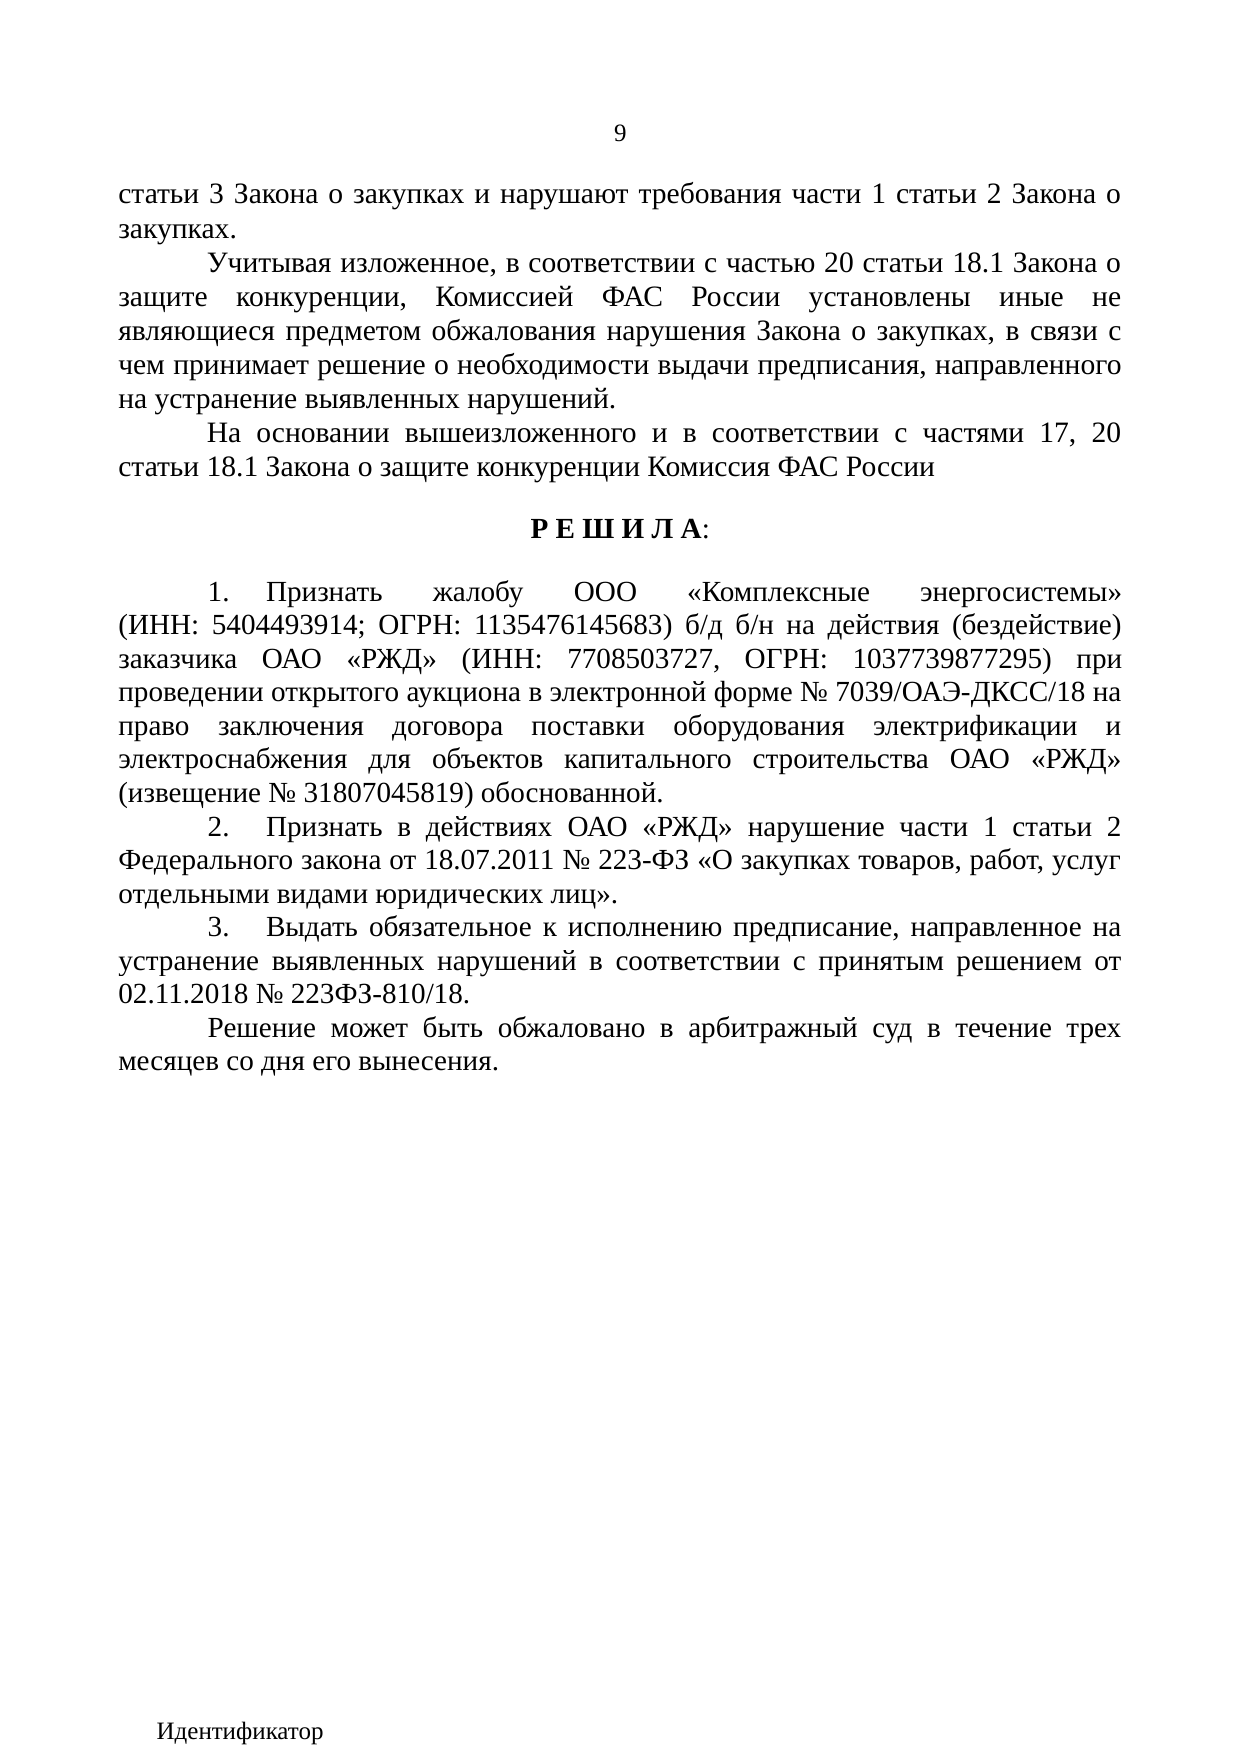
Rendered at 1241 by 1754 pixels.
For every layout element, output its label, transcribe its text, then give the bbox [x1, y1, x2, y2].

text На основании вышеизложенного и в соответствии с частями 17, 20 статьи 18.1 Закона о защите конкуренции Комиссия ФАС России [118, 415, 1122, 483]
text Учитывая изложенное, в соответствии с частью 20 статьи 18.1 Закона о защите конкуренции, Комиссией ФАС России установлены иные не являющиеся предметом обжалования нарушения Закона о закупках, в связи с чем принимает решение о необходимости выдачи предписания, направленного на устранение выявленных нарушений. [118, 244, 1122, 415]
text статьи 3 Закона о закупках и нарушают требования части 1 статьи 2 Закона о закупках. [118, 176, 1122, 244]
list Признать в действиях ОАО «РЖД» нарушение части 1 статьи 2 Федерального закона от 18.07.2011 № 223-ФЗ «О закупках товаров, работ, услуг отдельными видами юридических лиц». [118, 809, 1122, 909]
list Признать жалобу ООО «Комплексные энергосистемы» (ИНН: 5404493914; ОГРН: 1135476145683) б/д б/н на действия (бездействие) заказчика ОАО «РЖД» (ИНН: 7708503727, ОГРН: 1037739877295) при проведении открытого аукциона в электронной форме № 7039/ОАЭ-ДКСС/18 на право заключения договора поставки оборудования электрификации и электроснабжения для объектов капитального строительства ОАО «РЖД» (извещение № 31807045819) обоснованной. [118, 574, 1122, 809]
text Р Е Ш И Л А: [118, 512, 1122, 545]
list Выдать обязательное к исполнению предписание, направленное на устранение выявленных нарушений в соответствии с принятым решением от 02.11.2018 № 223ФЗ-810/18. [118, 909, 1122, 1010]
text Решение может быть обжаловано в арбитражный суд в течение трех месяцев со дня его вынесения. [118, 1010, 1122, 1077]
